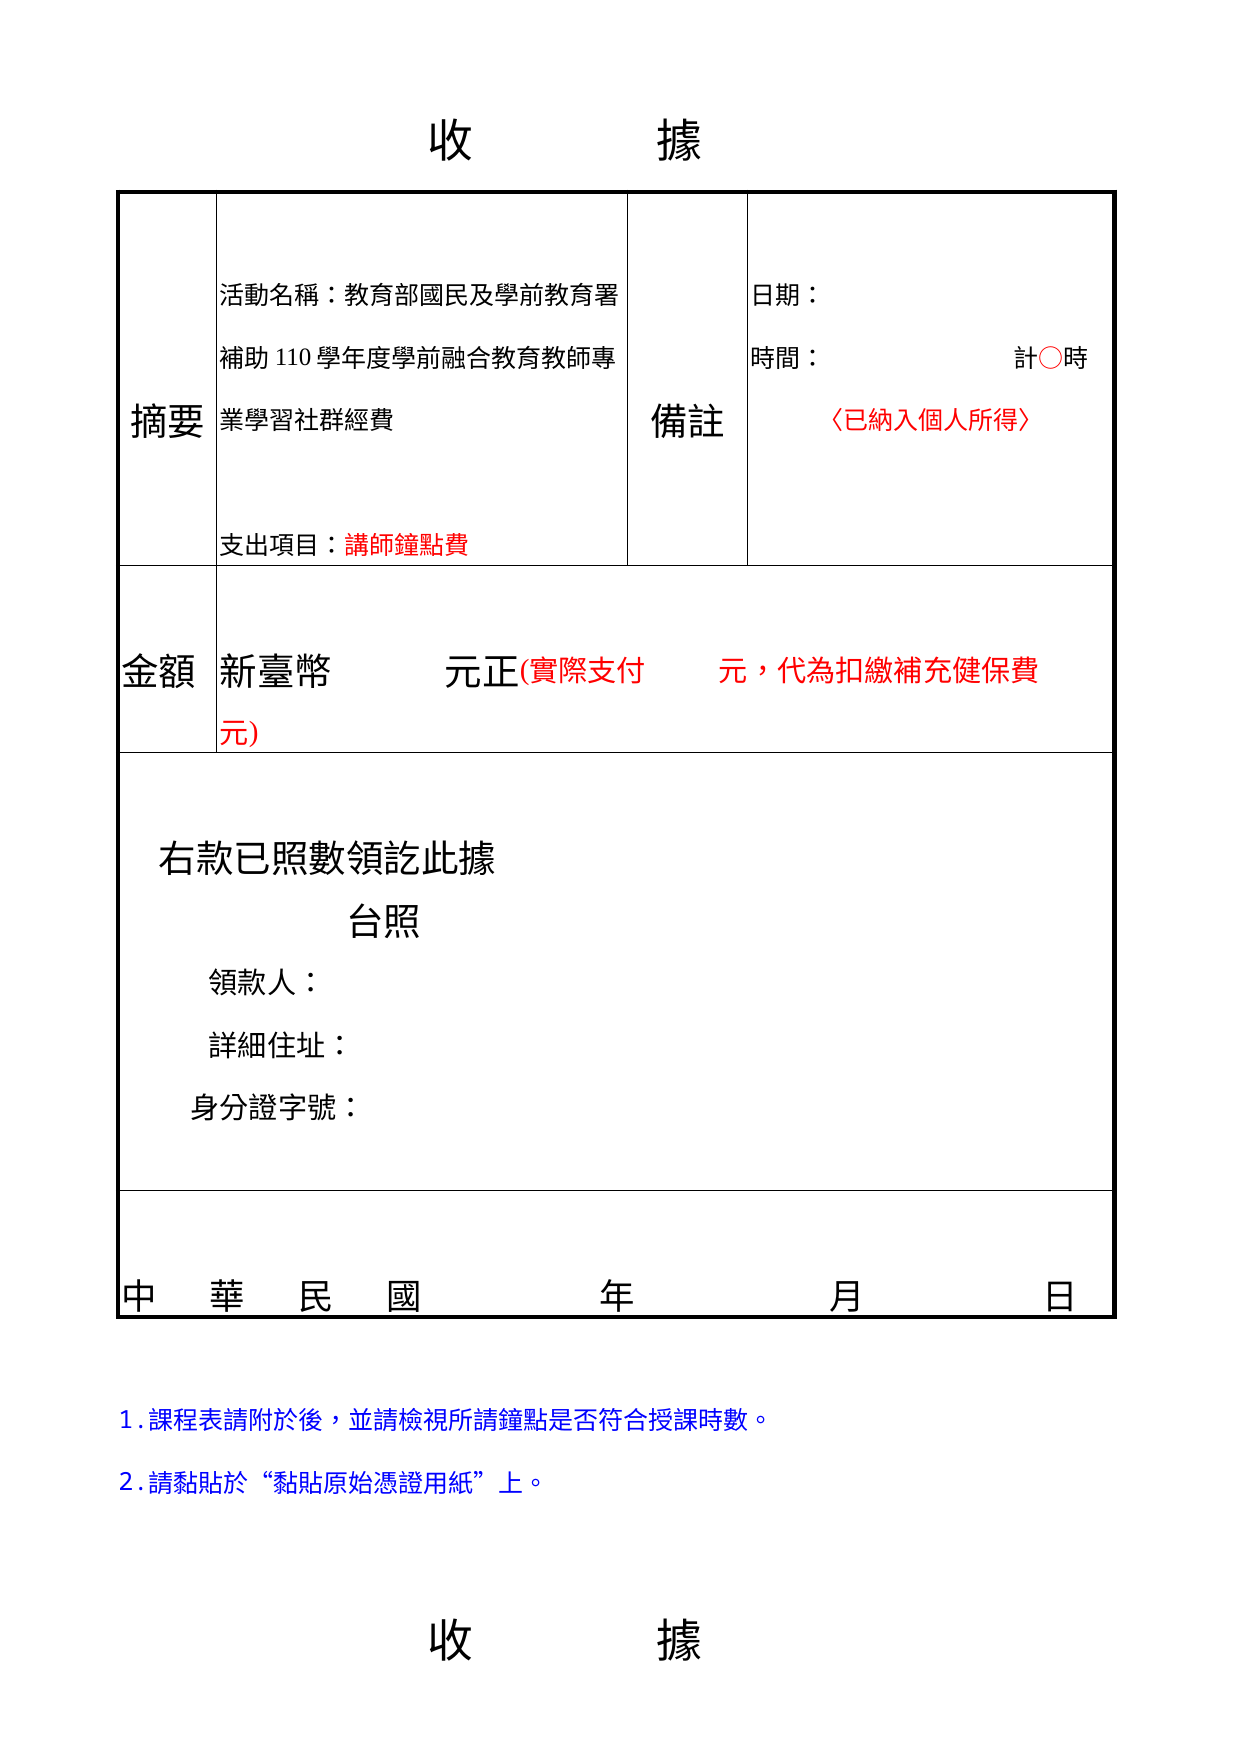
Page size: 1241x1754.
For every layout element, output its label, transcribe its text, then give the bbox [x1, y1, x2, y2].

text 1.課程表請附於後，並請檢視所請鐘點是否符合授課時數。 [118, 1377, 1122, 1439]
table_header 日期： 時間： 計○時 〈已納入個人所得〉 [748, 194, 1112, 564]
table_cell 新臺幣 元正(實際支付 元，代為扣繳補充健保費 元) [217, 566, 1112, 752]
table_header 摘要 [120, 194, 216, 564]
text 收 據 [118, 64, 1122, 189]
table_header 活動名稱：教育部國民及學前教育署補助110學年度學前融合教育教師專業學習社群經費 支出項目：講師鐘點費 [217, 194, 627, 564]
table_cell 右款已照數領訖此據 台照 領款人： 詳細住址： 身分證字號： [120, 753, 1112, 1189]
table_cell 中 華 民 國 年 月 日 [120, 1191, 1112, 1314]
table_cell 金額 [120, 566, 216, 752]
table_header 備註 [628, 194, 747, 564]
text 收 據 [118, 1564, 1122, 1689]
text 2.請黏貼於“黏貼原始憑證用紙”上。 [118, 1439, 1122, 1502]
